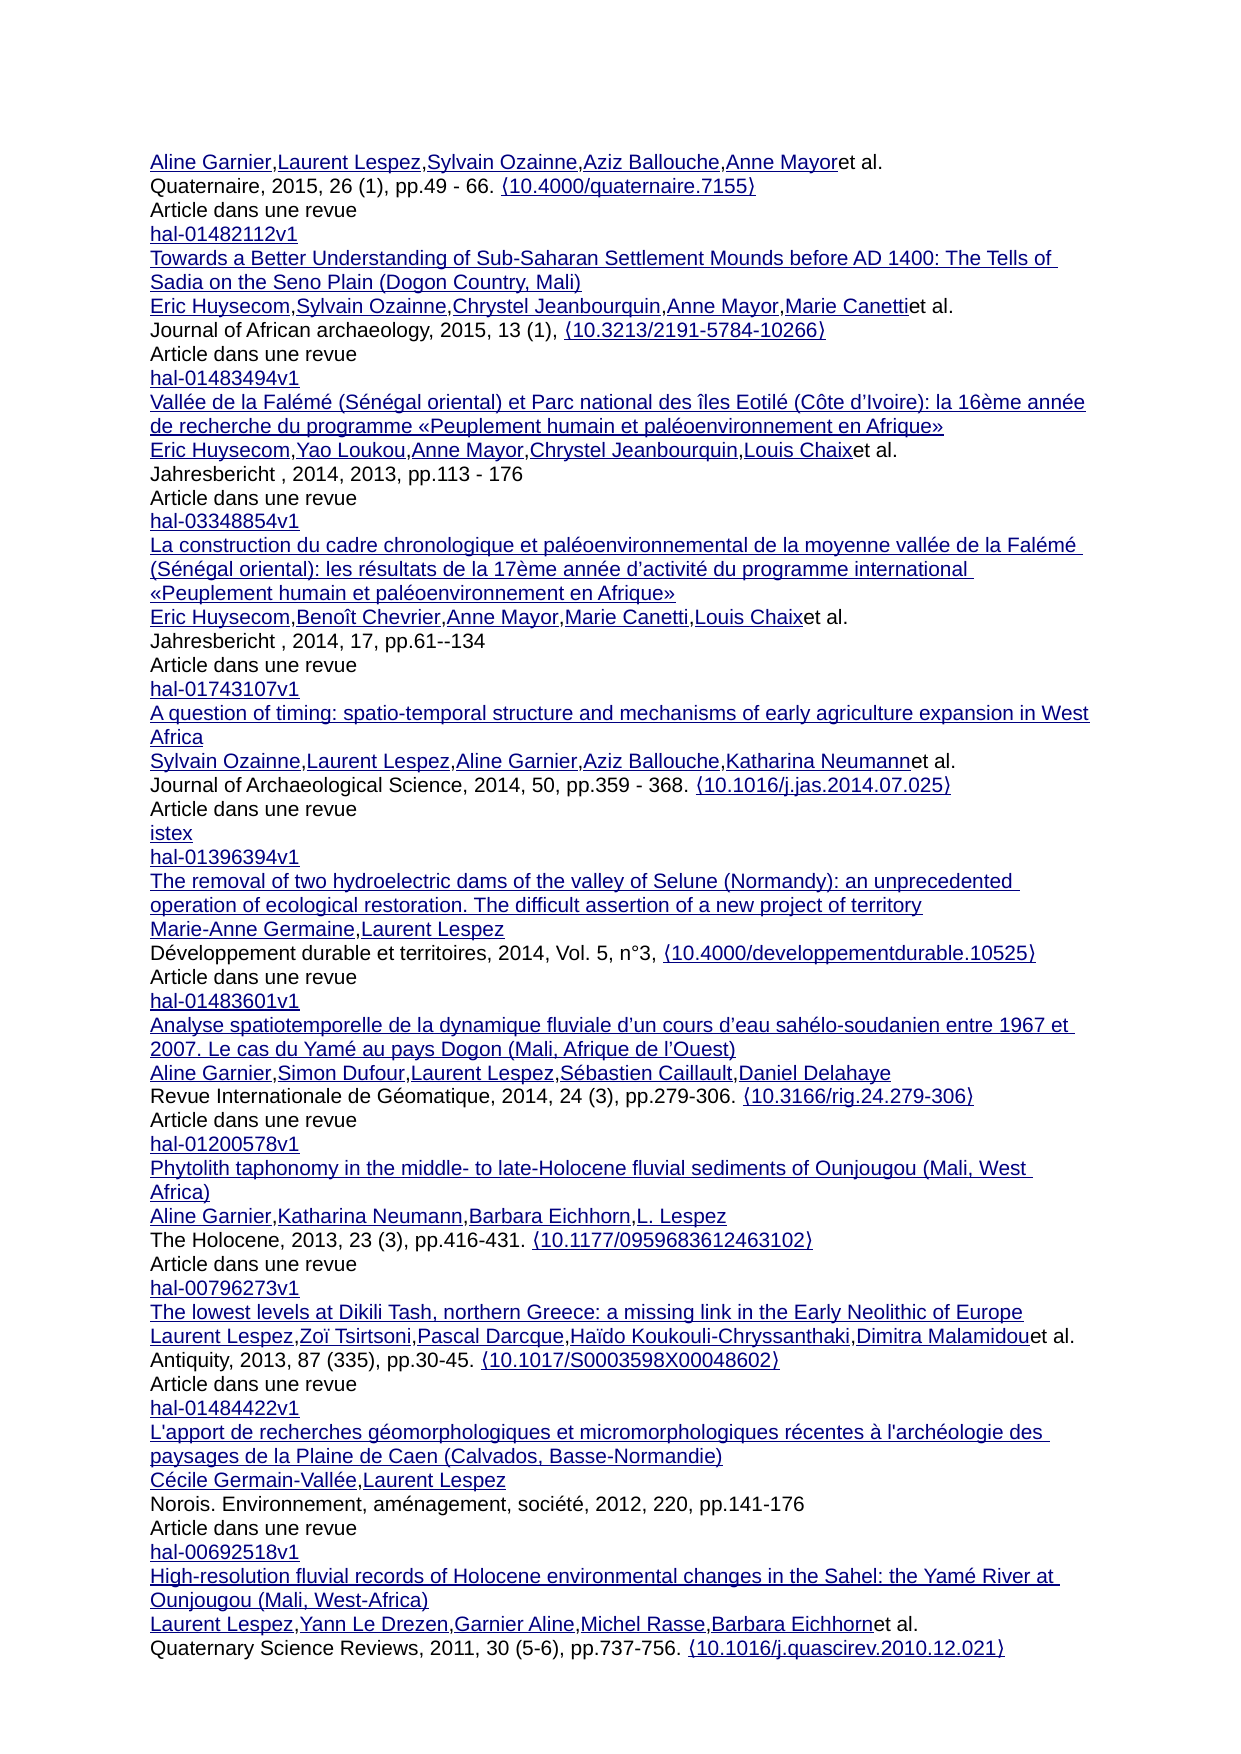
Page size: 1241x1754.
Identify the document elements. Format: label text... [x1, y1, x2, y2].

table_cell La construction du cadre chronologique et paléoenvironnemental de la moyenne vallée de la Falémé (Sénégal oriental): les résultats de la 17ème année d’activité du programme international «Peuplement humain et paléoenvironnement en Afrique» Eric Huysecom,Benoît Chevrier,Anne Mayor,Marie Canetti,Louis Chaixet al. Jahresbericht , 2014, 17, pp.61--134 Article dans une revue hal-01743107v1 [150, 533, 1090, 701]
table_cell Phytolith taphonomy in the middle- to late-Holocene fluvial sediments of Ounjougou (Mali, West Africa) Aline Garnier,Katharina Neumann,Barbara Eichhorn,L. Lespez The Holocene, 2013, 23 (3), pp.416-431. ⟨10.1177/0959683612463102⟩ Article dans une revue hal-00796273v1 [150, 1156, 1090, 1300]
table_cell A question of timing: spatio-temporal structure and mechanisms of early agriculture expansion in West [150, 701, 1090, 722]
table_cell The removal of two hydroelectric dams of the valley of Selune (Normandy): an unprecedented operation of ecological restoration. The difficult assertion of a new project of territory Marie-Anne Germaine,Laurent Lespez Développement durable et territoires, 2014, Vol. 5, n°3, ⟨10.4000/developpementdurable.10525⟩ Article dans une revue hal-01483601v1 [150, 869, 1090, 1012]
table_cell High-resolution fluvial records of Holocene environmental changes in the Sahel: the Yamé River at Ounjougou (Mali, West-Africa) Laurent Lespez,Yann Le Drezen,Garnier Aline,Michel Rasse,Barbara Eichhornet al. Quaternary Science Reviews, 2011, 30 (5-6), pp.737-756. ⟨10.1016/j.quascirev.2010.12.021⟩ [150, 1564, 1090, 1659]
table_cell Africa Sylvain Ozainne,Laurent Lespez,Aline Garnier,Aziz Ballouche,Katharina Neumannet al. Journal of Archaeological Science, 2014, 50, pp.359 - 368. ⟨10.1016/j.jas.2014.07.025⟩ Article dans une revue istex hal-01396394v1 [150, 723, 1090, 869]
table_cell The lowest levels at Dikili Tash, northern Greece: a missing link in the Early Neolithic of Europe Laurent Lespez,Zoï Tsirtsoni,Pascal Darcque,Haïdo Koukouli-Chryssanthaki,Dimitra Malamidouet al. Antiquity, 2013, 87 (335), pp.30-45. ⟨10.1017/S0003598X00048602⟩ Article dans une revue hal-01484422v1 [150, 1300, 1090, 1420]
table_cell Aline Garnier,Laurent Lespez,Sylvain Ozainne,Aziz Ballouche,Anne Mayoret al. Quaternaire, 2015, 26 (1), pp.49 - 66. ⟨10.4000/quaternaire.7155⟩ Article dans une revue hal-01482112v1 [150, 150, 1090, 246]
table_cell Analyse spatiotemporelle de la dynamique fluviale d’un cours d’eau sahélo-soudanien entre 1967 et 2007. Le cas du Yamé au pays Dogon (Mali, Afrique de l’Ouest) Aline Garnier,Simon Dufour,Laurent Lespez,Sébastien Caillault,Daniel Delahaye Revue Internationale de Géomatique, 2014, 24 (3), pp.279-306. ⟨10.3166/rig.24.279-306⟩ Article dans une revue hal-01200578v1 [150, 1013, 1090, 1156]
table_cell Towards a Better Understanding of Sub-Saharan Settlement Mounds before AD 1400: The Tells of Sadia on the Seno Plain (Dogon Country, Mali) Eric Huysecom,Sylvain Ozainne,Chrystel Jeanbourquin,Anne Mayor,Marie Canettiet al. Journal of African archaeology, 2015, 13 (1), ⟨10.3213/2191-5784-10266⟩ Article dans une revue hal-01483494v1 [150, 246, 1090, 389]
table_cell L'apport de recherches géomorphologiques et micromorphologiques récentes à l'archéologie des paysages de la Plaine de Caen (Calvados, Basse-Normandie) Cécile Germain-Vallée,Laurent Lespez Norois. Environnement, aménagement, société, 2012, 220, pp.141-176 Article dans une revue hal-00692518v1 [150, 1420, 1090, 1563]
table_cell Vallée de la Falémé (Sénégal oriental) et Parc national des îles Eotilé (Côte d’Ivoire): la 16ème année de recherche du programme «Peuplement humain et paléoenvironnement en Afrique» Eric Huysecom,Yao Loukou,Anne Mayor,Chrystel Jeanbourquin,Louis Chaixet al. Jahresbericht , 2014, 2013, pp.113 - 176 Article dans une revue hal-03348854v1 [150, 390, 1090, 533]
